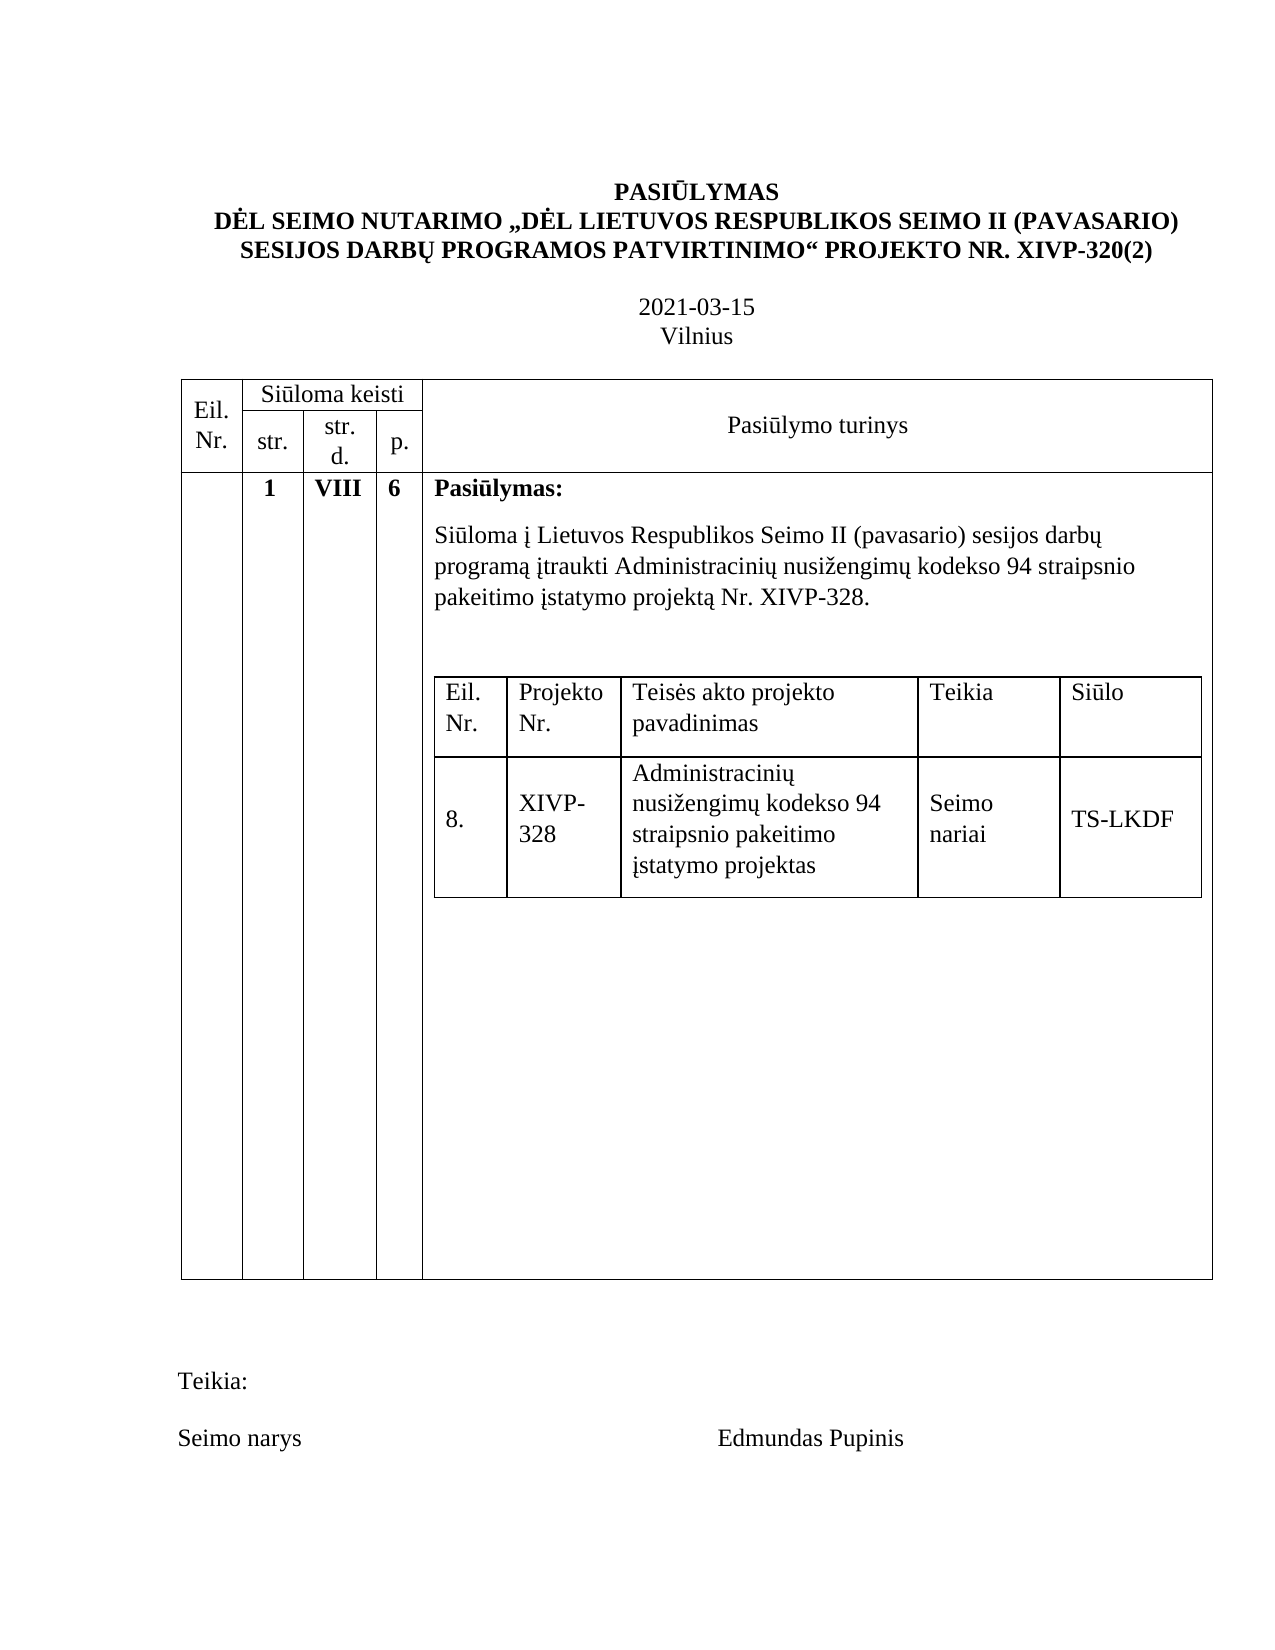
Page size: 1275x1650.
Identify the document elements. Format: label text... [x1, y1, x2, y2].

table_cell 6 [377, 473, 422, 1278]
table_header Projekto Nr. [508, 678, 620, 756]
text DĖL SEIMO NUTARIMO „DĖL LIETUVOS RESPUBLIKOS SEIMO II (PAVASARIO) SESIJOS DARBŲ PROGRAMOS PATVIRTINIMO“ PROJEKTO NR. XIVP-320(2) [177, 206, 1216, 263]
table_header Siūloma keisti [243, 380, 422, 410]
table_header Eil. Nr. [182, 380, 242, 472]
table_cell Seimo nariai [919, 758, 1059, 897]
table_cell 1 [243, 473, 303, 1278]
table_cell Pasiūlymas: Siūloma į Lietuvos Respublikos Seimo II (pavasario) sesijos darbų programą įtraukti Administracinių nusižengimų kodekso 94 straipsnio pakeitimo įstatymo projektą Nr. XIVP-328. [423, 473, 1212, 1278]
table_header Teisės akto projekto pavadinimas [622, 678, 917, 756]
text PASIŪLYMAS [177, 177, 1216, 206]
table_header Pasiūlymo turinys [423, 380, 1212, 472]
text Seimo narys Edmundas Pupinis [177, 1423, 1216, 1452]
table_header Siūlo [1061, 678, 1201, 756]
table_cell [182, 473, 242, 1278]
text Teikia: [177, 1366, 1216, 1394]
table_cell p. [377, 411, 422, 472]
table_cell Administracinių nusižengimų kodekso 94 straipsnio pakeitimo įstatymo projektas [622, 758, 917, 897]
table_cell 8. [435, 758, 506, 897]
table_cell str. [243, 411, 303, 472]
text Vilnius [177, 321, 1216, 350]
table_header Teikia [919, 678, 1059, 756]
table_cell str. d. [304, 411, 376, 472]
text 2021-03-15 [177, 292, 1216, 321]
table_header Eil. Nr. [435, 678, 506, 756]
table_cell TS-LKDF [1061, 758, 1201, 897]
table_cell XIVP-328 [508, 758, 620, 897]
table_cell VIII [304, 473, 376, 1278]
